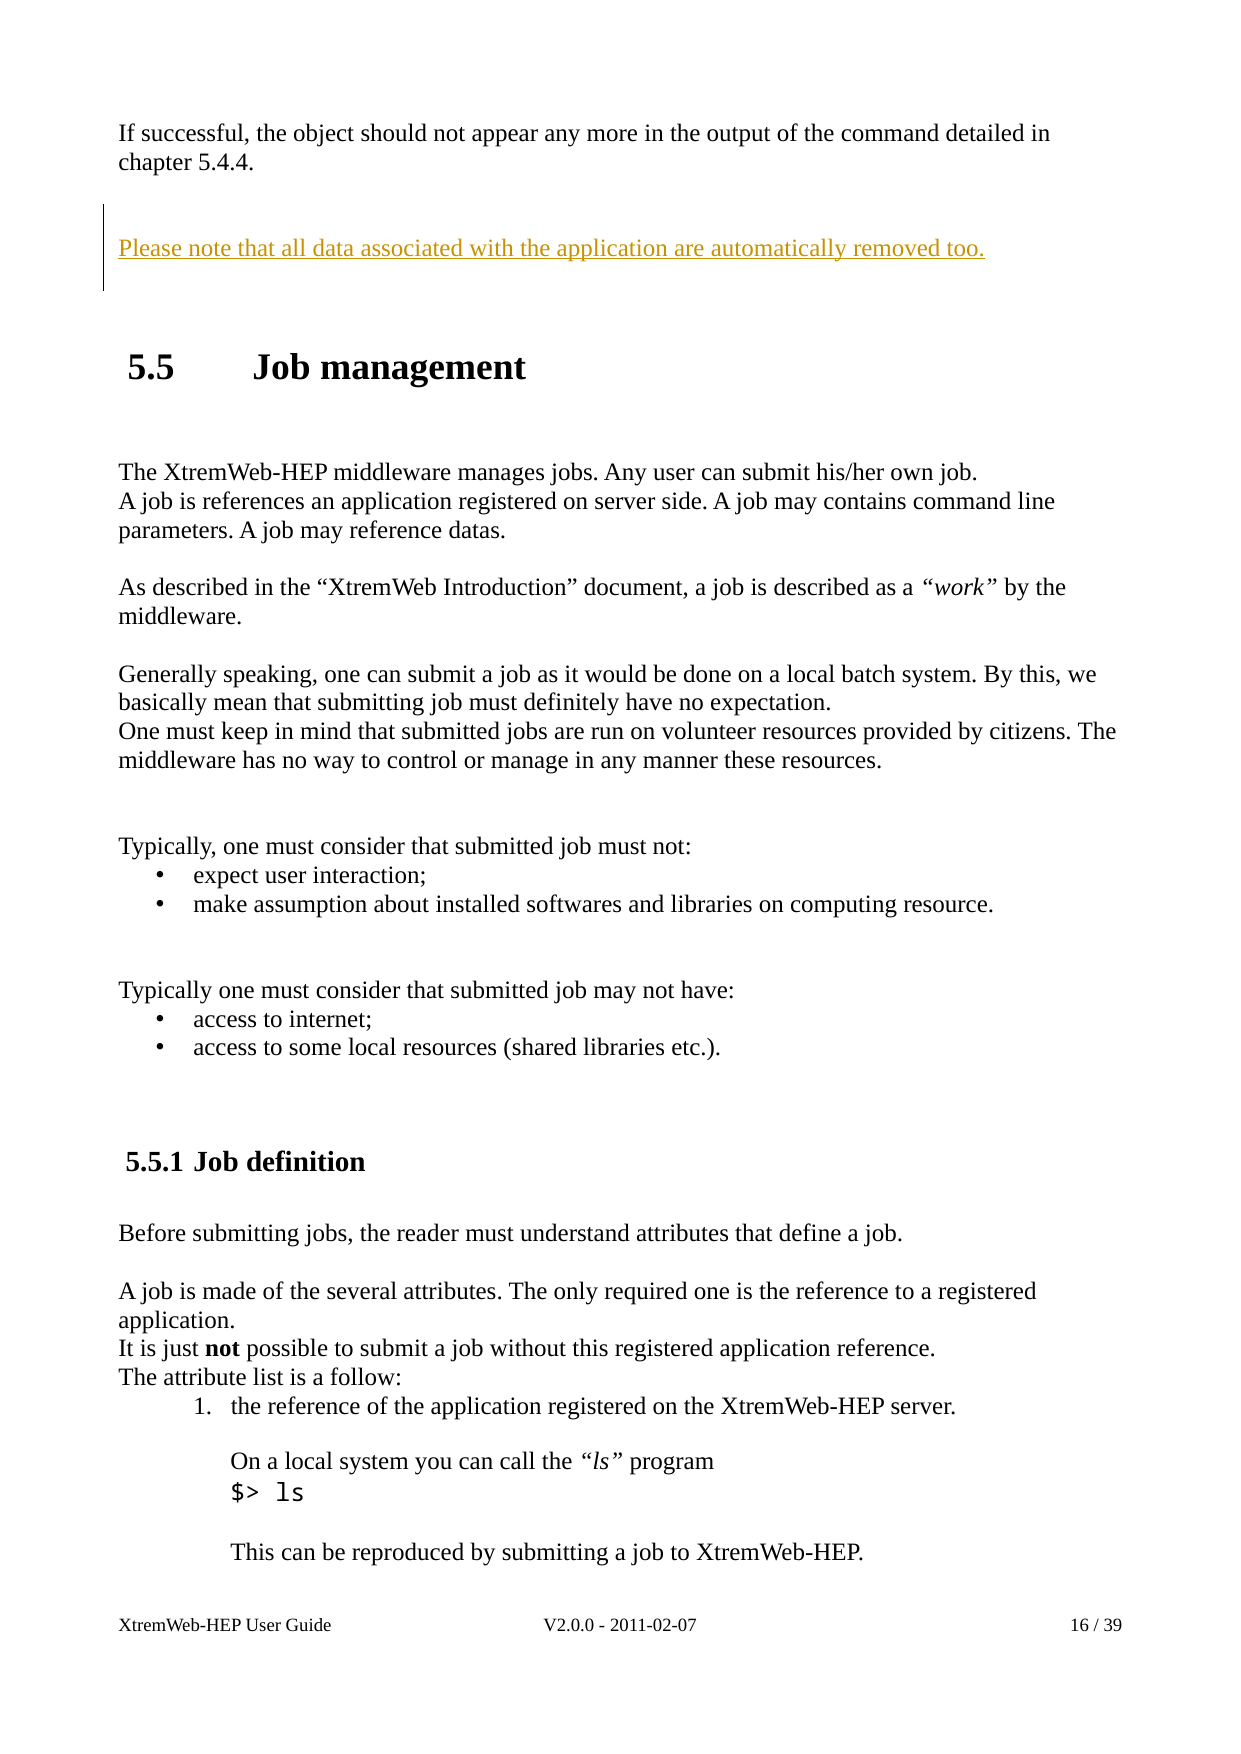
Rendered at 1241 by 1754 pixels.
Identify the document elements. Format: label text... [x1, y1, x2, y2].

list make assumption about installed softwares and libraries on computing resource. [156, 889, 1122, 917]
text If successful, the object should not appear any more in the output of the command detailed in chapter 5.4.4. [118, 118, 1122, 176]
list access to internet; [156, 1004, 1122, 1032]
text Please note that all data associated with the application are automatically removed too. [118, 233, 1122, 262]
list access to some local resources (shared libraries etc.). [156, 1032, 1122, 1061]
text Typically one must consider that submitted job may not have: [118, 975, 1122, 1004]
text Generally speaking, one can submit a job as it would be done on a local batch system. By this, we basically mean that submitting job must definitely have no expectation. [118, 659, 1122, 716]
text One must keep in mind that submitted jobs are run on volunteer resources provided by citizens. The middleware has no way to control or manage in any manner these resources. [118, 716, 1122, 774]
text It is just not possible to submit a job without this registered application reference. [118, 1333, 1122, 1362]
text Before submitting jobs, the reader must understand attributes that define a job. [118, 1218, 1122, 1247]
text Typically, one must consider that submitted job must not: [118, 831, 1122, 860]
text A job is made of the several attributes. The only required one is the reference to a registered application. [118, 1276, 1122, 1333]
list expect user interaction; [156, 860, 1122, 889]
list On a local system you can call the “ls” program $> ls This can be reproduced by submitting a job to XtremWeb-HEP. [193, 1420, 1069, 1566]
subtitle Job management [118, 344, 1122, 387]
text A job is references an application registered on server side. A job may contains command line parameters. A job may reference datas. [118, 486, 1122, 544]
text The XtremWeb-HEP middleware manages jobs. Any user can submit his/her own job. [118, 457, 1122, 486]
subtitle Job definition [118, 1144, 1122, 1177]
text The attribute list is a follow: [118, 1362, 1122, 1391]
list the reference of the application registered on the XtremWeb-HEP server. [193, 1391, 1122, 1420]
text As described in the “XtremWeb Introduction” document, a job is described as a “work” by the middleware. [118, 572, 1122, 630]
